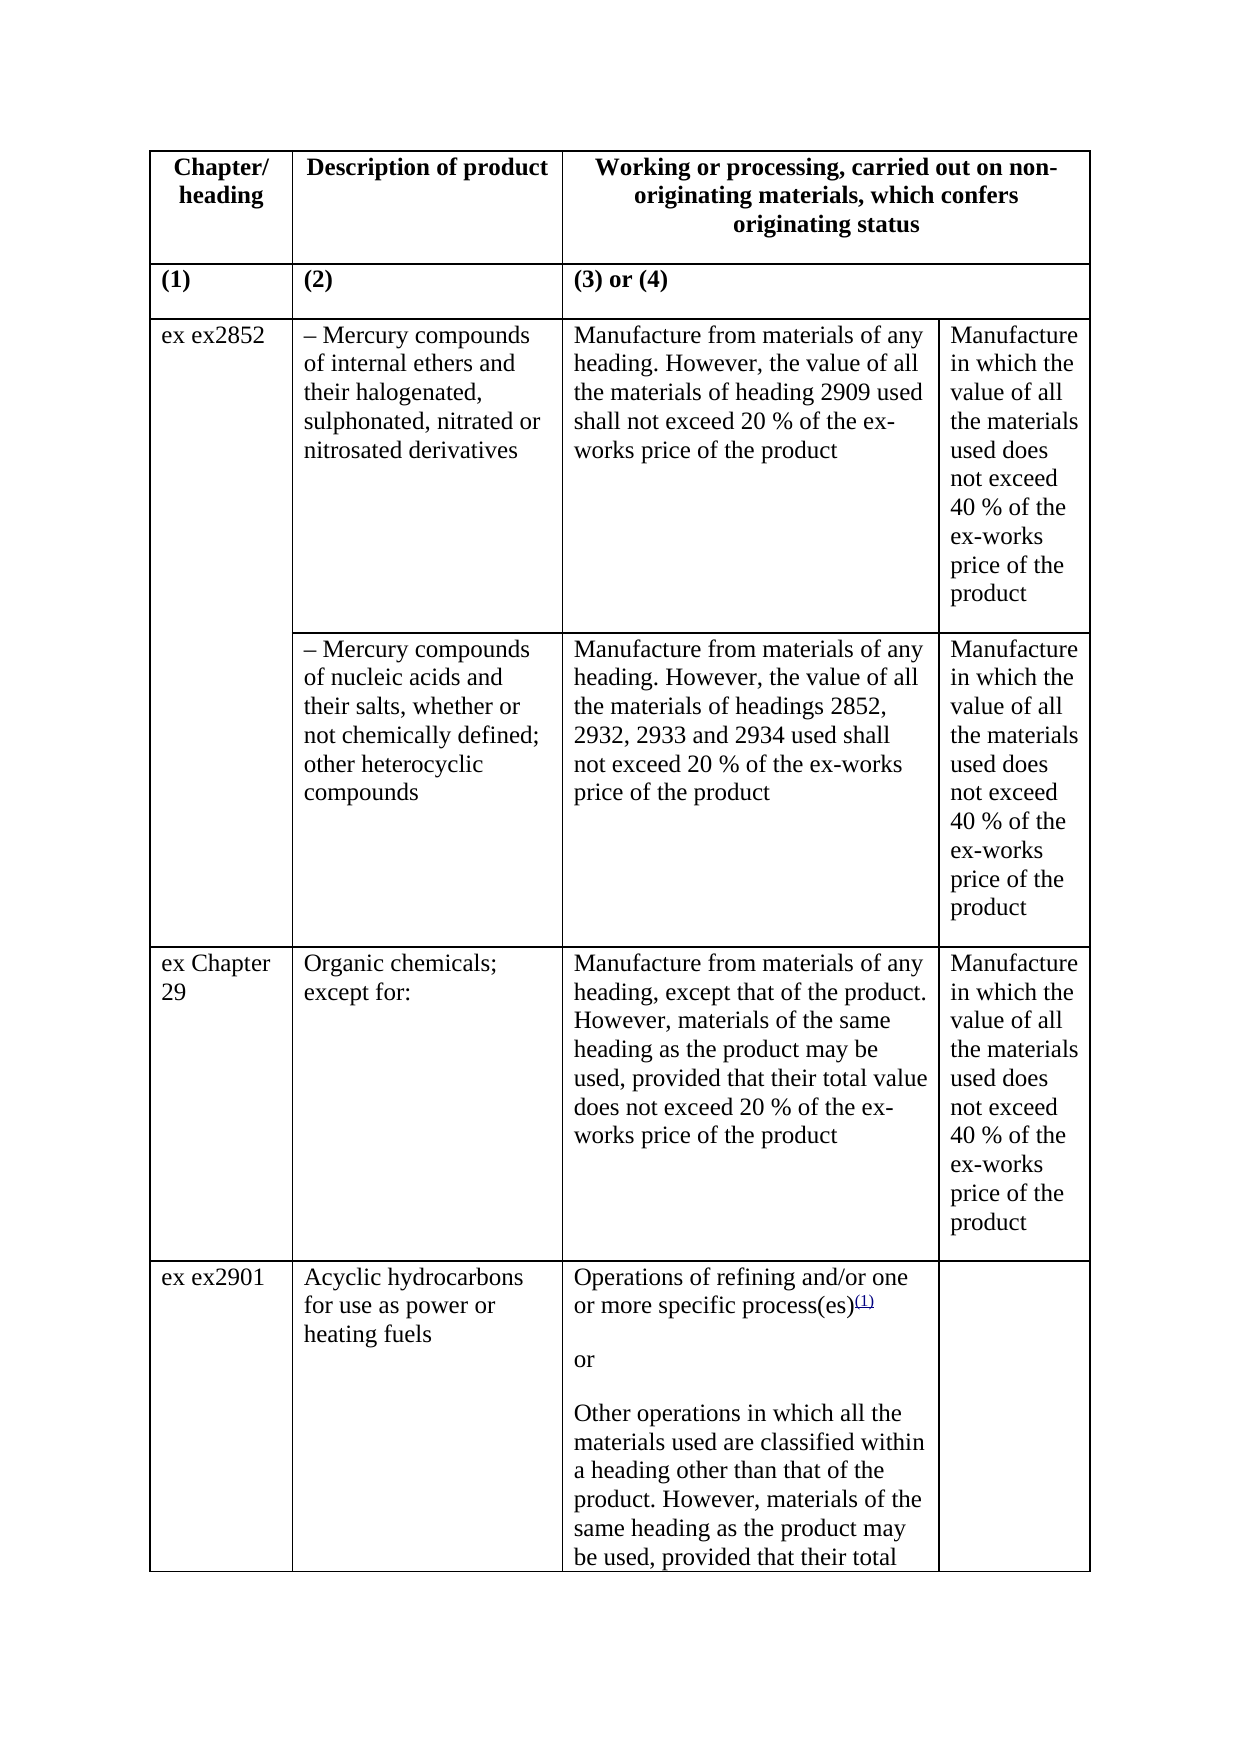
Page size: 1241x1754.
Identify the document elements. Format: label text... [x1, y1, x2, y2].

table_cell Manufacture in which the value of all the materials used does not exceed 40 % of the ex-works price of the product [940, 320, 1089, 632]
table_cell Manufacture from materials of any heading, except that of the product. However, materials of the same heading as the product may be used, provided that their total value does not exceed 20 % of the ex-works price of the product [563, 948, 938, 1260]
table_cell [940, 1262, 1089, 1571]
table_cell ex ex2852 [151, 320, 292, 632]
table_cell Manufacture from materials of any heading. However, the value of all the materials of headings 2852, 2932, 2933 and 2934 used shall not exceed 20 % of the ex-works price of the product [563, 634, 938, 946]
table_header Chapter/ heading [151, 152, 292, 263]
table_cell Manufacture in which the value of all the materials used does not exceed 40 % of the ex-works price of the product [940, 634, 1089, 946]
table_cell ex ex2901 [151, 1262, 292, 1571]
table_cell Manufacture from materials of any heading. However, the value of all the materials of heading 2909 used shall not exceed 20 % of the ex-works price of the product [563, 320, 938, 632]
table_cell Acyclic hydrocarbons for use as power or heating fuels [293, 1262, 562, 1571]
table_cell (1) [151, 265, 292, 318]
table_cell Organic chemicals; except for: [293, 948, 562, 1260]
table_cell Operations of refining and/or one or more specific process(es)(1) or Other operations in which all the materials used are classified within a heading other than that of the product. However, materials of the same heading as the product may be used, provided that their total [563, 1262, 938, 1571]
table_cell (3) or (4) [563, 265, 1089, 318]
table_cell – Mercury compounds of nucleic acids and their salts, whether or not chemically defined; other heterocyclic compounds [293, 634, 562, 946]
table_cell (2) [293, 265, 562, 318]
table_cell ex Chapter 29 [151, 948, 292, 1260]
table_cell [151, 632, 292, 946]
table_cell – Mercury compounds of internal ethers and their halogenated, sulphonated, nitrated or nitrosated derivatives [293, 320, 562, 632]
table_cell Manufacture in which the value of all the materials used does not exceed 40 % of the ex-works price of the product [940, 948, 1089, 1260]
table_header Description of product [293, 152, 562, 263]
table_header Working or processing, carried out on non-originating materials, which confers originating status [563, 152, 1089, 263]
